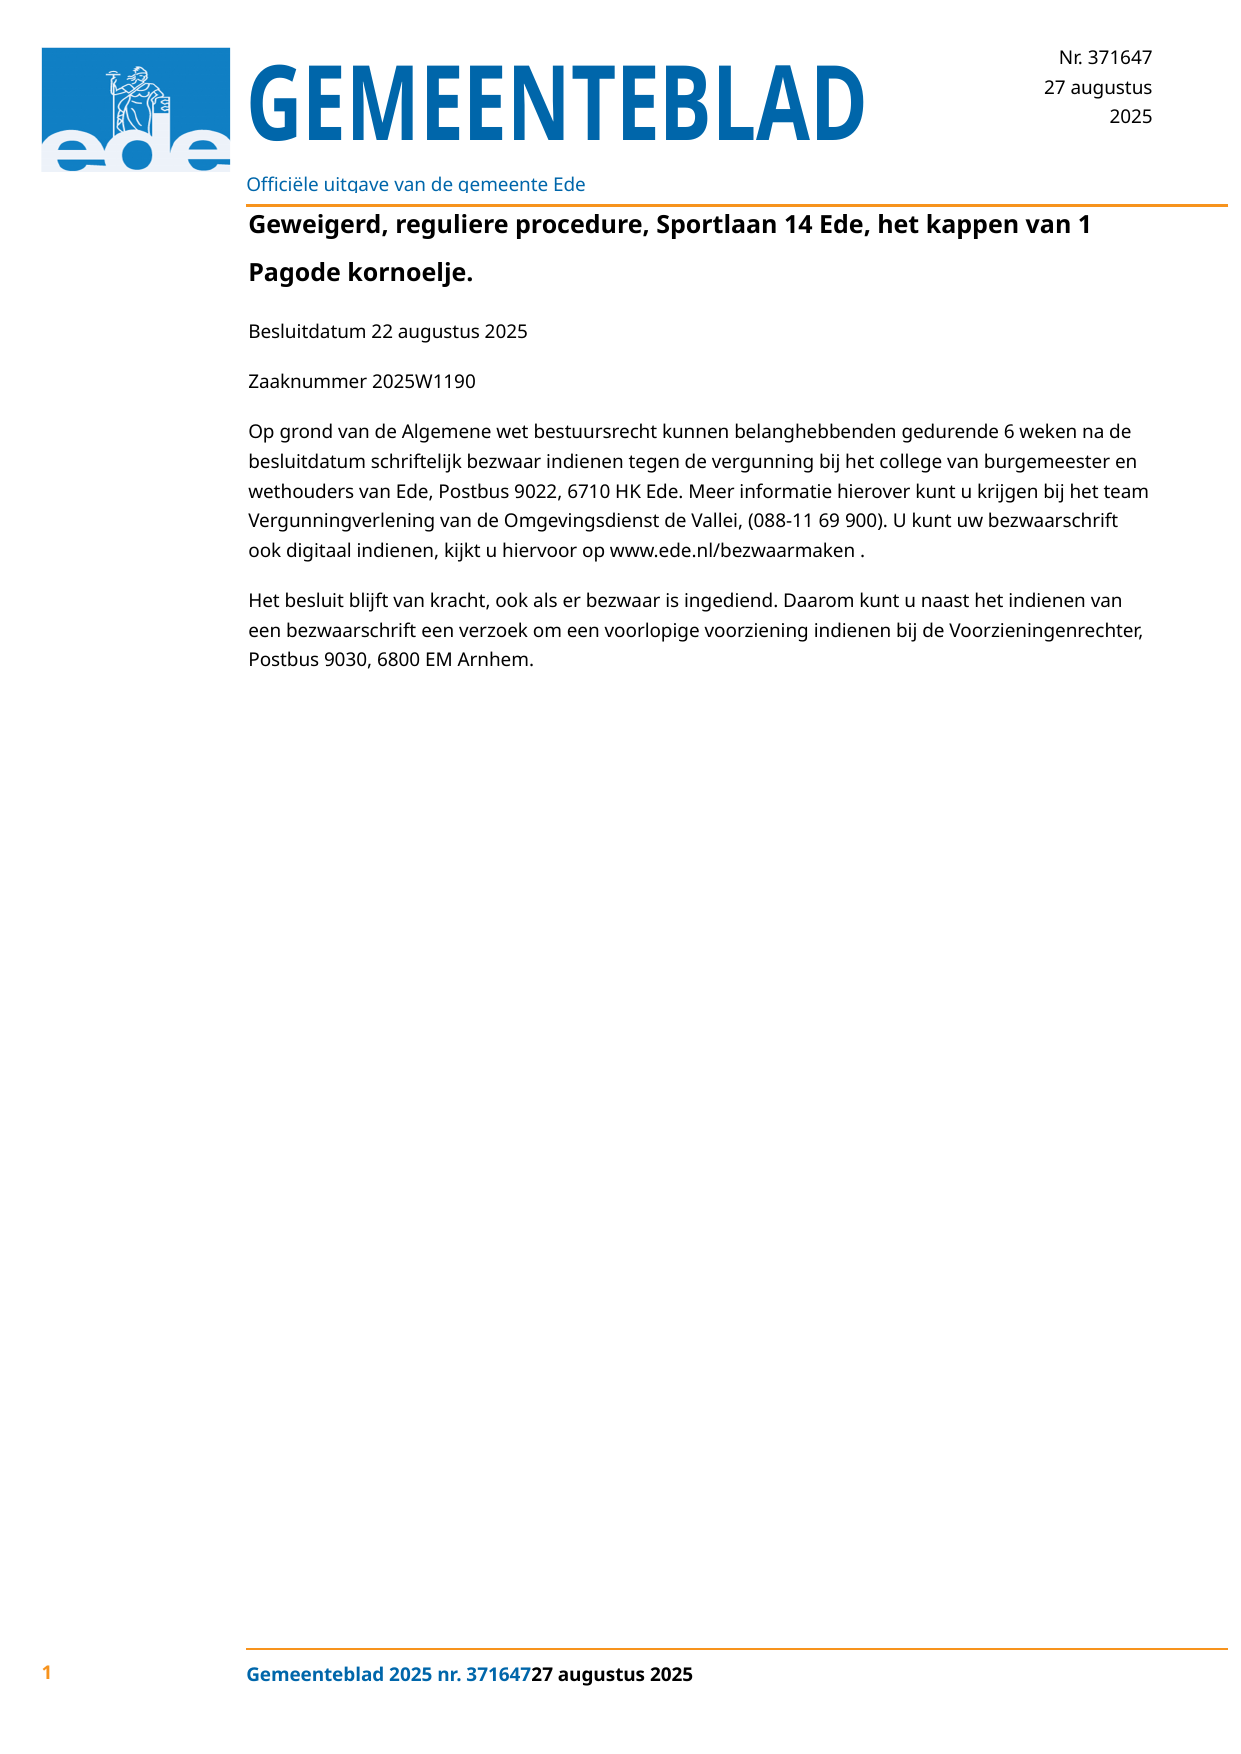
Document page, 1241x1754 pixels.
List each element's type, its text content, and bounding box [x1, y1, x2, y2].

text Zaaknummer 2025W1190 [248, 368, 1152, 394]
text Besluitdatum 22 augustus 2025 [248, 318, 1152, 344]
text Het besluit blijft van kracht, ook als er bezwaar is ingediend. Daarom kunt u naast het indienen van een bezwaarschrift een verzoek om een voorlopige voorziening indienen bij de Voorzieningenrechter, Postbus 9030, 6800 EM Arnhem. [248, 587, 1152, 672]
picture [41, 47, 231, 172]
text Op grond van de Algemene wet bestuursrecht kunnen belanghebbenden gedurende 6 weken na de besluitdatum schriftelijk bezwaar indienen tegen de vergunning bij het college van burgemeester en wethouders van Ede, Postbus 9022, 6710 HK Ede. Meer informatie hierover kunt u krijgen bij het team Vergunningverlening van de Omgevingsdienst de Vallei, (088-11 69 900). U kunt uw bezwaarschrift ook digitaal indienen, kijkt u hiervoor op www.ede.nl/bezwaarmaken . [248, 419, 1152, 563]
text Geweigerd, reguliere procedure, Sportlaan 14 Ede, het kappen van 1 Pagode kornoelje. [248, 207, 1152, 288]
